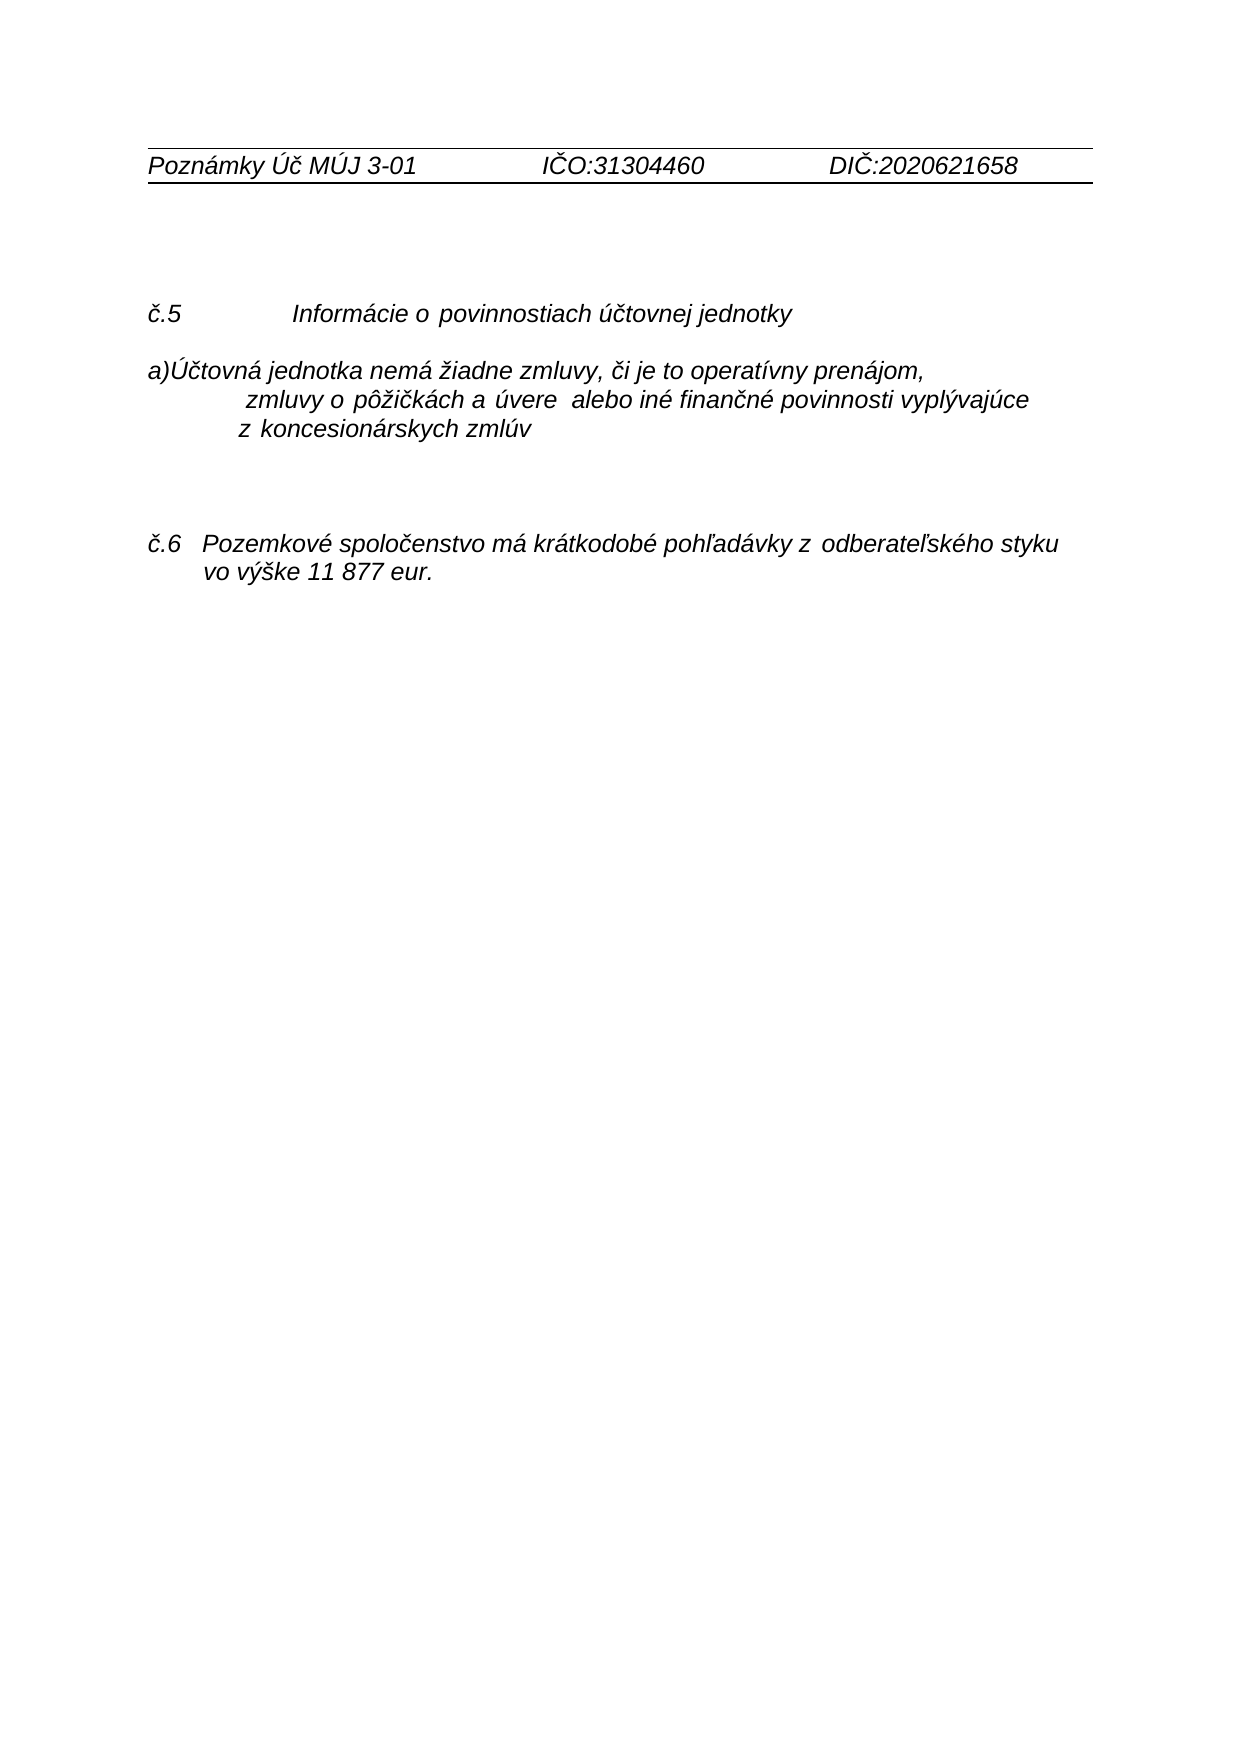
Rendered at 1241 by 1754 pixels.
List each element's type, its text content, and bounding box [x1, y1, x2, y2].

text č.6 Pozemkové spoločenstvo má krátkodobé pohľadávky z odberateľského styku [148, 529, 1093, 557]
text z koncesionárskych zmlúv [204, 414, 1093, 442]
list Účtovná jednotka nemá žiadne zmluvy, či je to operatívny prenájom, [148, 356, 1093, 385]
text č.5 Informácie o povinnostiach účtovnej jednotky [148, 299, 1093, 327]
text zmluvy o pôžičkách a úvere alebo iné finančné povinnosti vyplývajúce [204, 385, 1093, 414]
text Poznámky Úč MÚJ 3-01 IČO:31304460 DIČ:2020621658 [148, 149, 1093, 182]
text vo výške 11 877 eur. [148, 557, 1093, 586]
